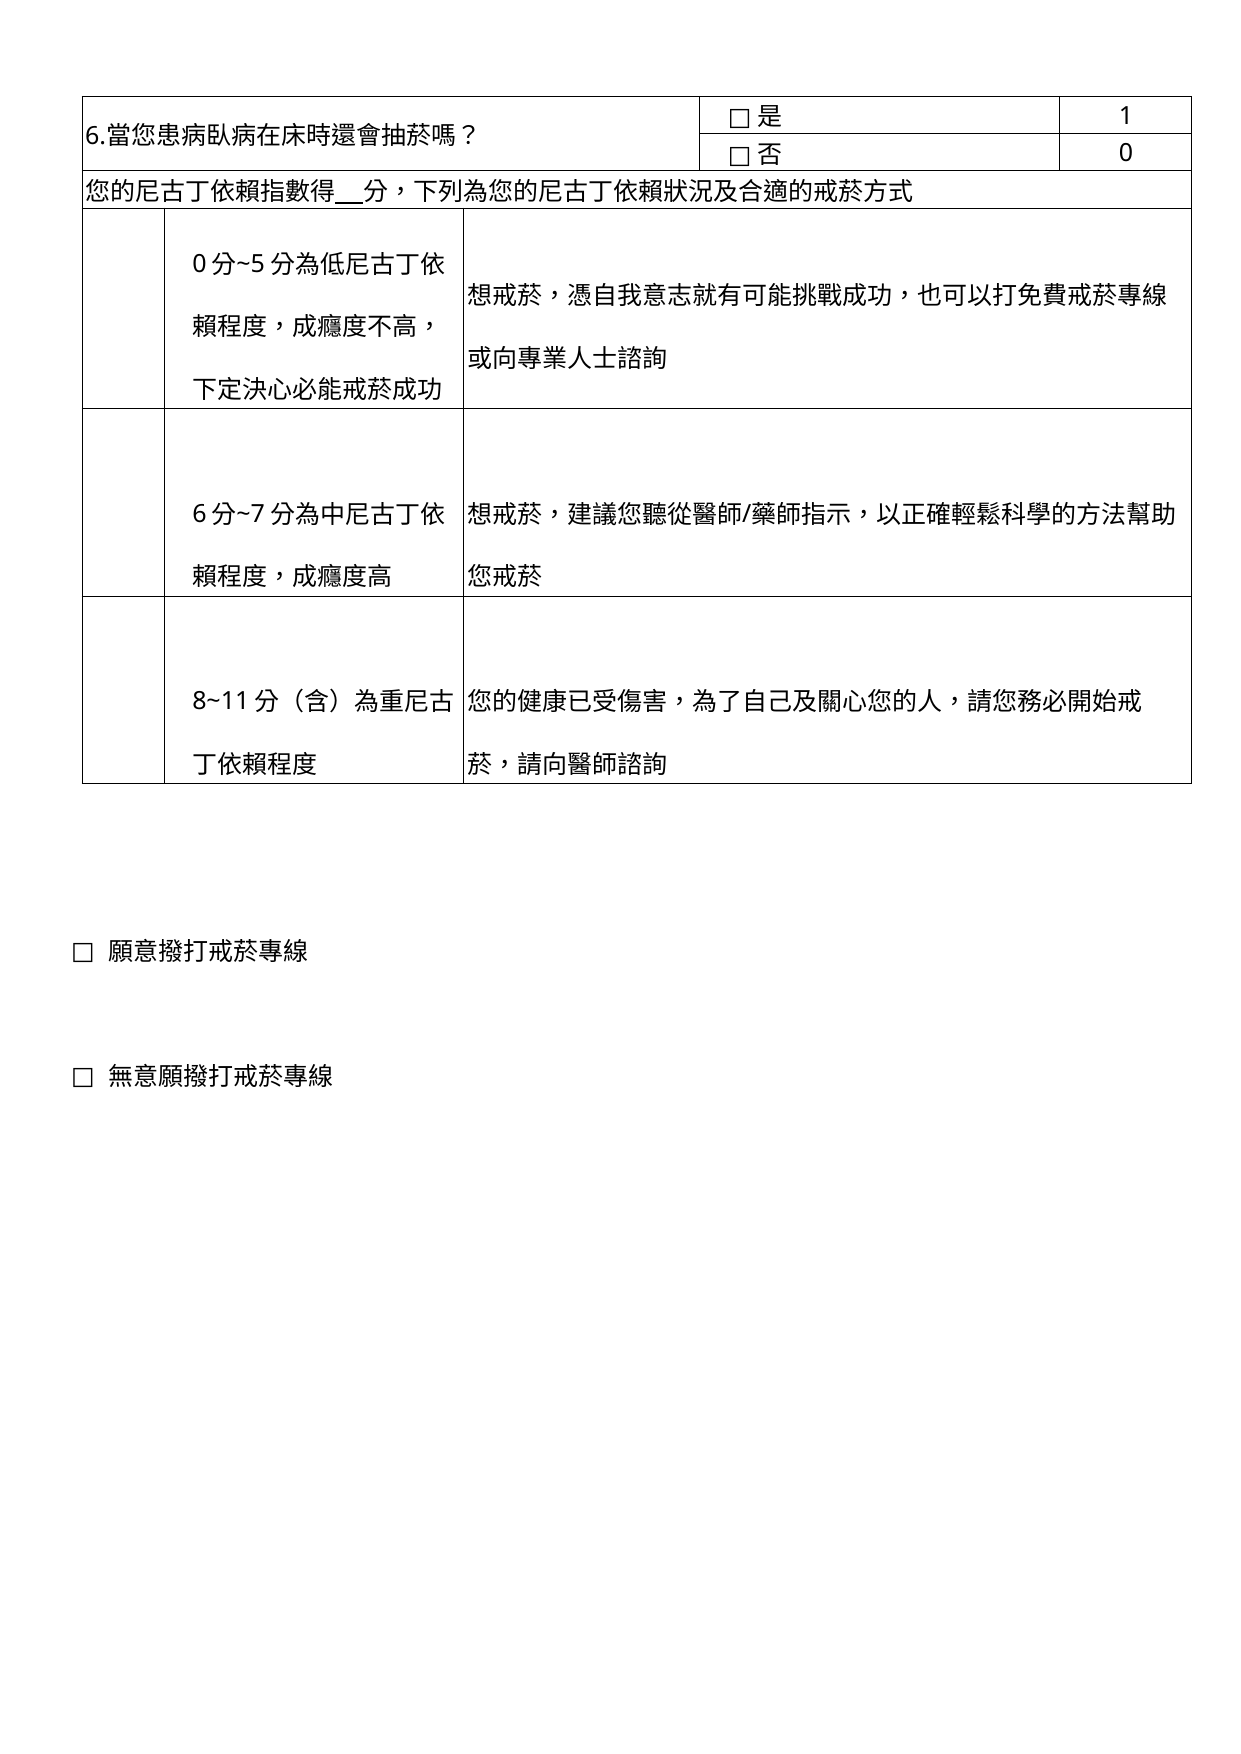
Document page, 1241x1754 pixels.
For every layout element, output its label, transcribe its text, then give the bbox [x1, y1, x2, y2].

table_cell 8~11分（含）為重尼古丁依賴程度 [165, 597, 463, 783]
table_cell [83, 597, 164, 783]
table_cell □ 否 [700, 134, 1059, 170]
table_cell 您的健康已受傷害，為了自己及關心您的人，請您務必開始戒菸，請向醫師諮詢 [464, 597, 1191, 783]
table_cell 您的尼古丁依賴指數得 分，下列為您的尼古丁依賴狀況及合適的戒菸方式 [83, 171, 1191, 208]
table_cell □ 是 [700, 97, 1059, 133]
table_cell 6分~7分為中尼古丁依賴程度，成癮度高 [165, 409, 463, 596]
table_cell 想戒菸，憑自我意志就有可能挑戰成功，也可以打免費戒菸專線或向專業人士諮詢 [464, 209, 1191, 408]
table_cell 0分~5分為低尼古丁依賴程度，成癮度不高，下定決心必能戒菸成功 [165, 209, 463, 408]
table_cell 想戒菸，建議您聽從醫師/藥師指示，以正確輕鬆科學的方法幫助您戒菸 [464, 409, 1191, 596]
table_cell 6.當您患病臥病在床時還會抽菸嗎？ [83, 97, 699, 170]
list 願意撥打戒菸專線 [71, 908, 1169, 971]
list 無意願撥打戒菸專線 [71, 1033, 1169, 1096]
table_cell 1 [1060, 97, 1191, 133]
table_cell [83, 409, 164, 596]
table_cell [83, 209, 164, 408]
table_cell 0 [1060, 134, 1191, 170]
